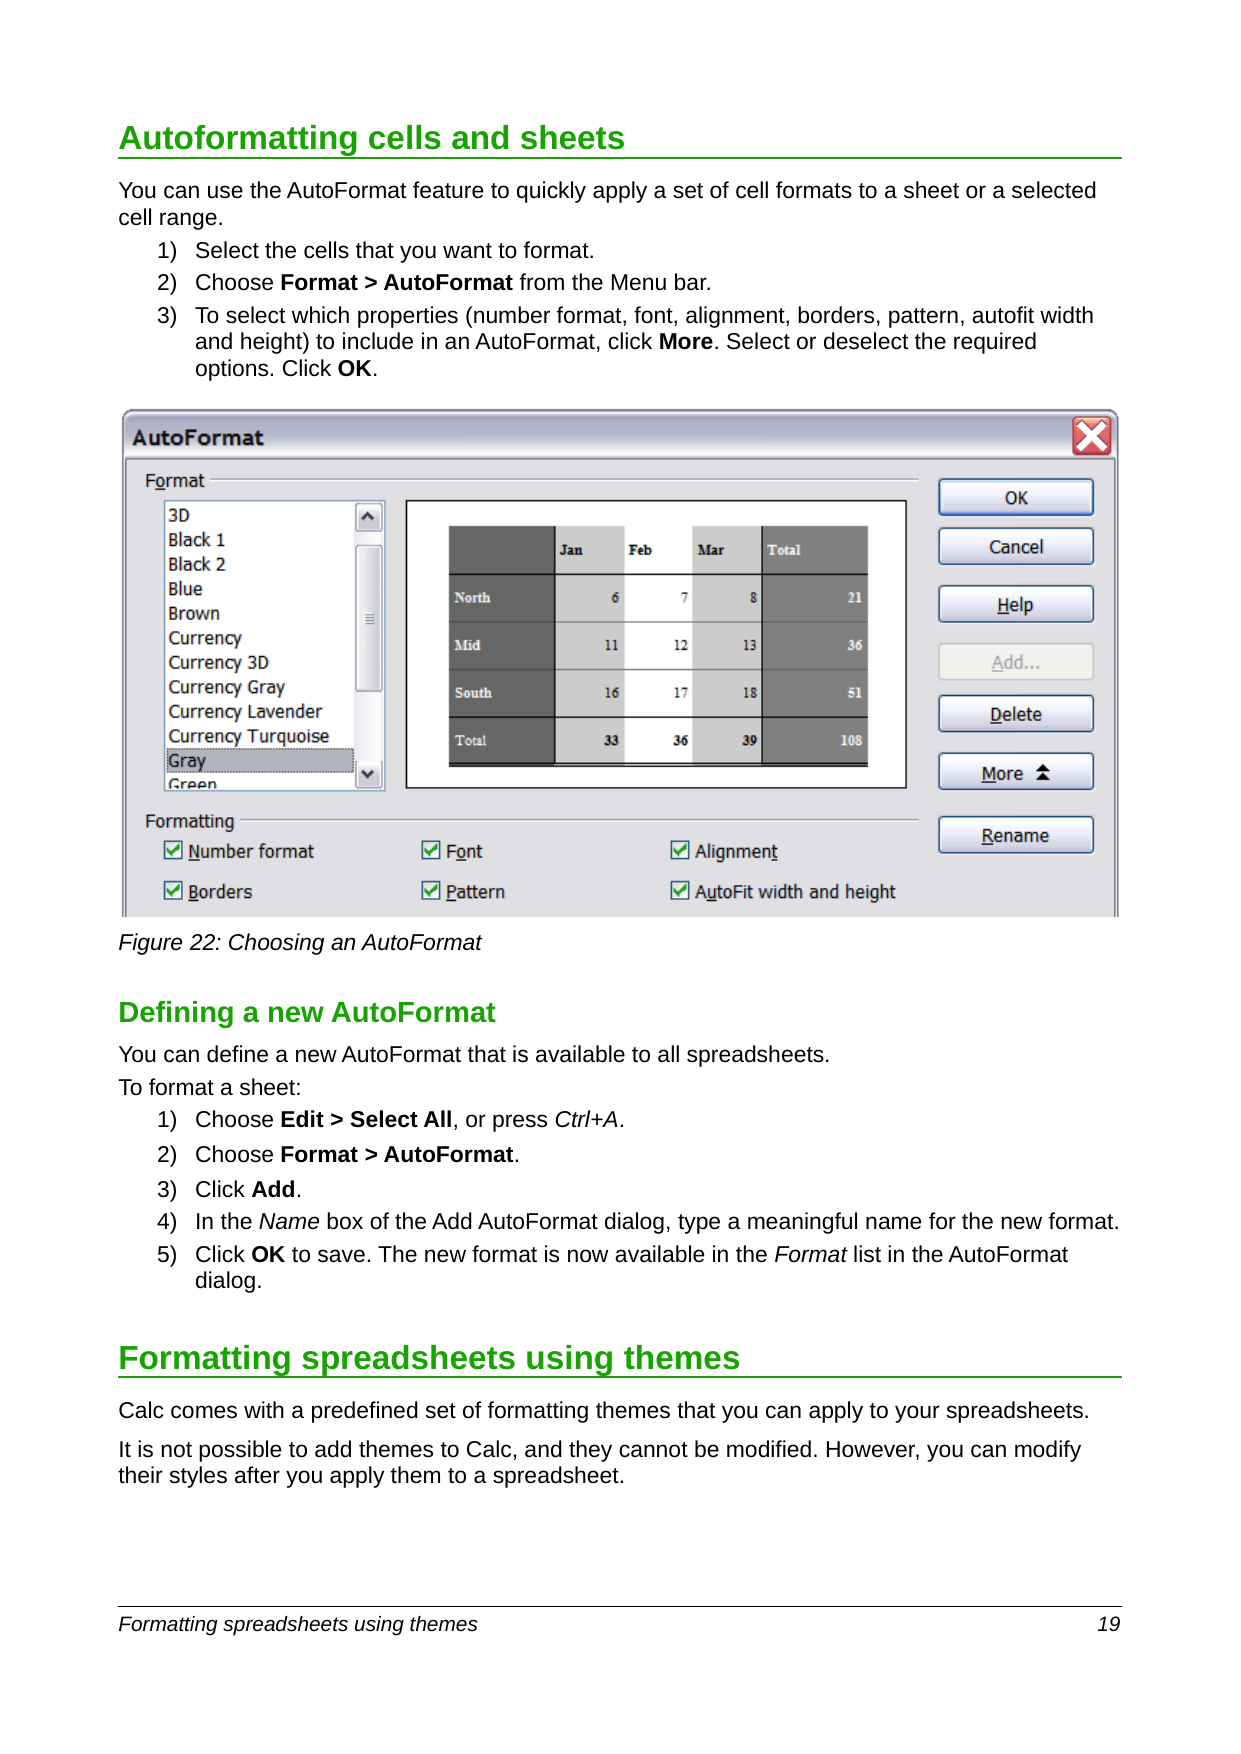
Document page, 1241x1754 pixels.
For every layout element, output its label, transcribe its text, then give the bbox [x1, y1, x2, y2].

subtitle Autoformatting cells and sheets [118, 118, 1122, 157]
list Choose Format > AutoFormat. [177, 1141, 1122, 1169]
text It is not possible to add themes to Calc, and they cannot be modified. However, you can modify their styles after you apply them to a spreadsheet. [118, 1436, 1122, 1489]
list Click OK to save. The new format is now available in the Format list in the AutoFormat dialog. [177, 1241, 1122, 1293]
list Select the cells that you want to format. [177, 237, 1122, 263]
subtitle Defining a new AutoFormat [118, 995, 1122, 1028]
text Figure 22: Choosing an AutoFormat [118, 929, 1122, 955]
subtitle Formatting spreadsheets using themes [118, 1338, 1122, 1376]
list In the Name box of the Add AutoFormat dialog, type a meaningful name for the new format. [177, 1208, 1122, 1234]
text Calc comes with a predefined set of formatting themes that you can apply to your spreadsheets. [118, 1397, 1122, 1424]
list Choose Format > AutoFormat from the Menu bar. [177, 269, 1122, 296]
picture [118, 406, 1123, 923]
list Click Add. [177, 1176, 1122, 1202]
list To select which properties (number format, font, alignment, borders, pattern, autofit width and height) to include in an AutoFormat, click More. Select or deselect the required options. Click OK. [177, 302, 1122, 381]
list Choose Edit > Select All, or press Ctrl+A. [177, 1106, 1122, 1135]
list You can use the AutoFormat feature to quickly apply a set of cell formats to a sheet or a selected cell range. [118, 177, 1122, 230]
list To format a sheet: [118, 1074, 1122, 1100]
list You can define a new AutoFormat that is available to all spreadsheets. [118, 1041, 1122, 1067]
